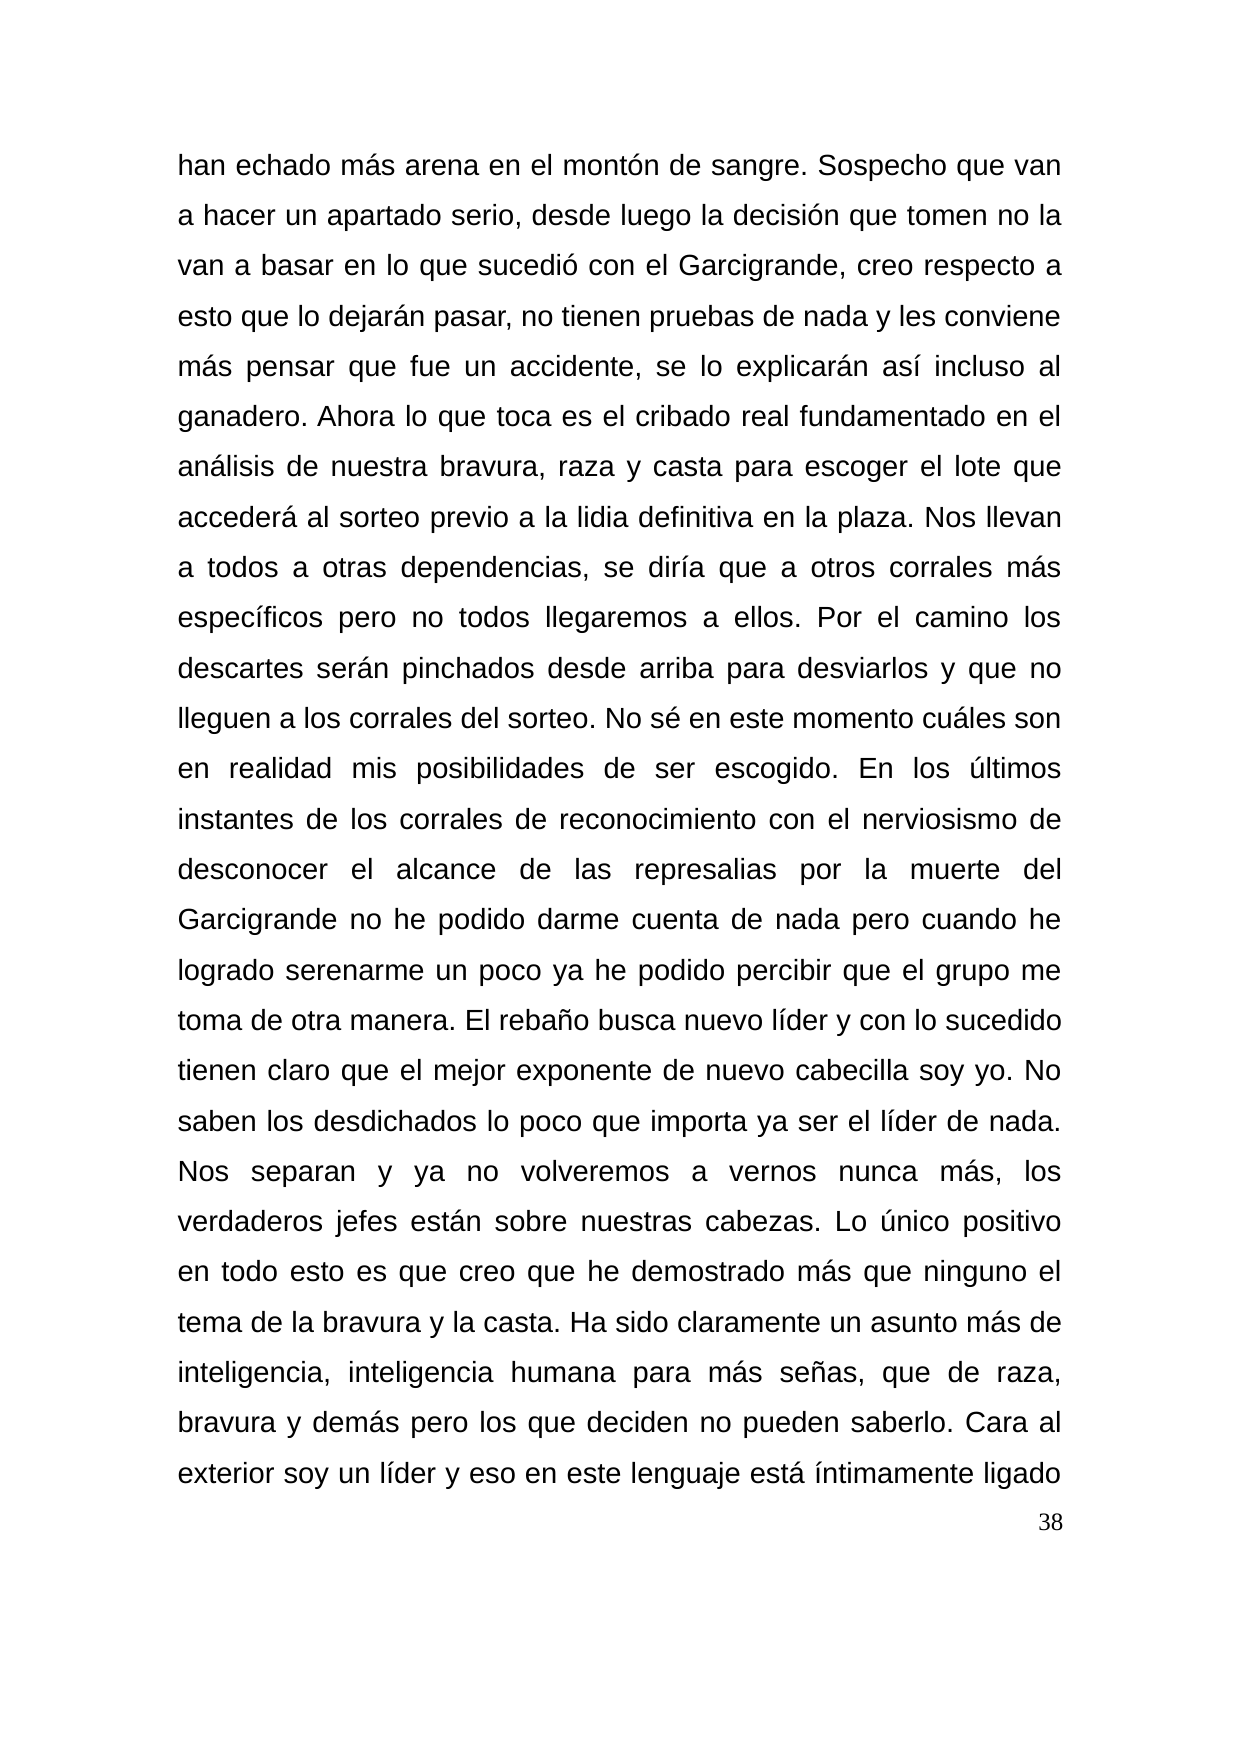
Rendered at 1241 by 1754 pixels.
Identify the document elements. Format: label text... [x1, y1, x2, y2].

text han echado más arena en el montón de sangre. Sospecho que van a hacer un apartado serio, desde luego la decisión que tomen no la van a basar en lo que sucedió con el Garcigrande, creo respecto a esto que lo dejarán pasar, no tienen pruebas de nada y les conviene más pensar que fue un accidente, se lo explicarán así incluso al ganadero. Ahora lo que toca es el cribado real fundamentado en el análisis de nuestra bravura, raza y casta para escoger el lote que accederá al sorteo previo a la lidia definitiva en la plaza. Nos llevan a todos a otras dependencias, se diría que a otros corrales más específicos pero no todos llegaremos a ellos. Por el camino los descartes serán pinchados desde arriba para desviarlos y que no lleguen a los corrales del sorteo. No sé en este momento cuáles son en realidad mis posibilidades de ser escogido. En los últimos instantes de los corrales de reconocimiento con el nerviosismo de desconocer el alcance de las represalias por la muerte del Garcigrande no he podido darme cuenta de nada pero cuando he logrado serenarme un poco ya he podido percibir que el grupo me toma de otra manera. El rebaño busca nuevo líder y con lo sucedido tienen claro que el mejor exponente de nuevo cabecilla soy yo. No saben los desdichados lo poco que importa ya ser el líder de nada. Nos separan y ya no volveremos a vernos nunca más, los verdaderos jefes están sobre nuestras cabezas. Lo único positivo en todo esto es que creo que he demostrado más que ninguno el tema de la bravura y la casta. Ha sido claramente un asunto más de inteligencia, inteligencia humana para más señas, que de raza, bravura y demás pero los que deciden no pueden saberlo. Cara al exterior soy un líder y eso en este lenguaje está íntimamente ligado [177, 148, 1063, 1489]
